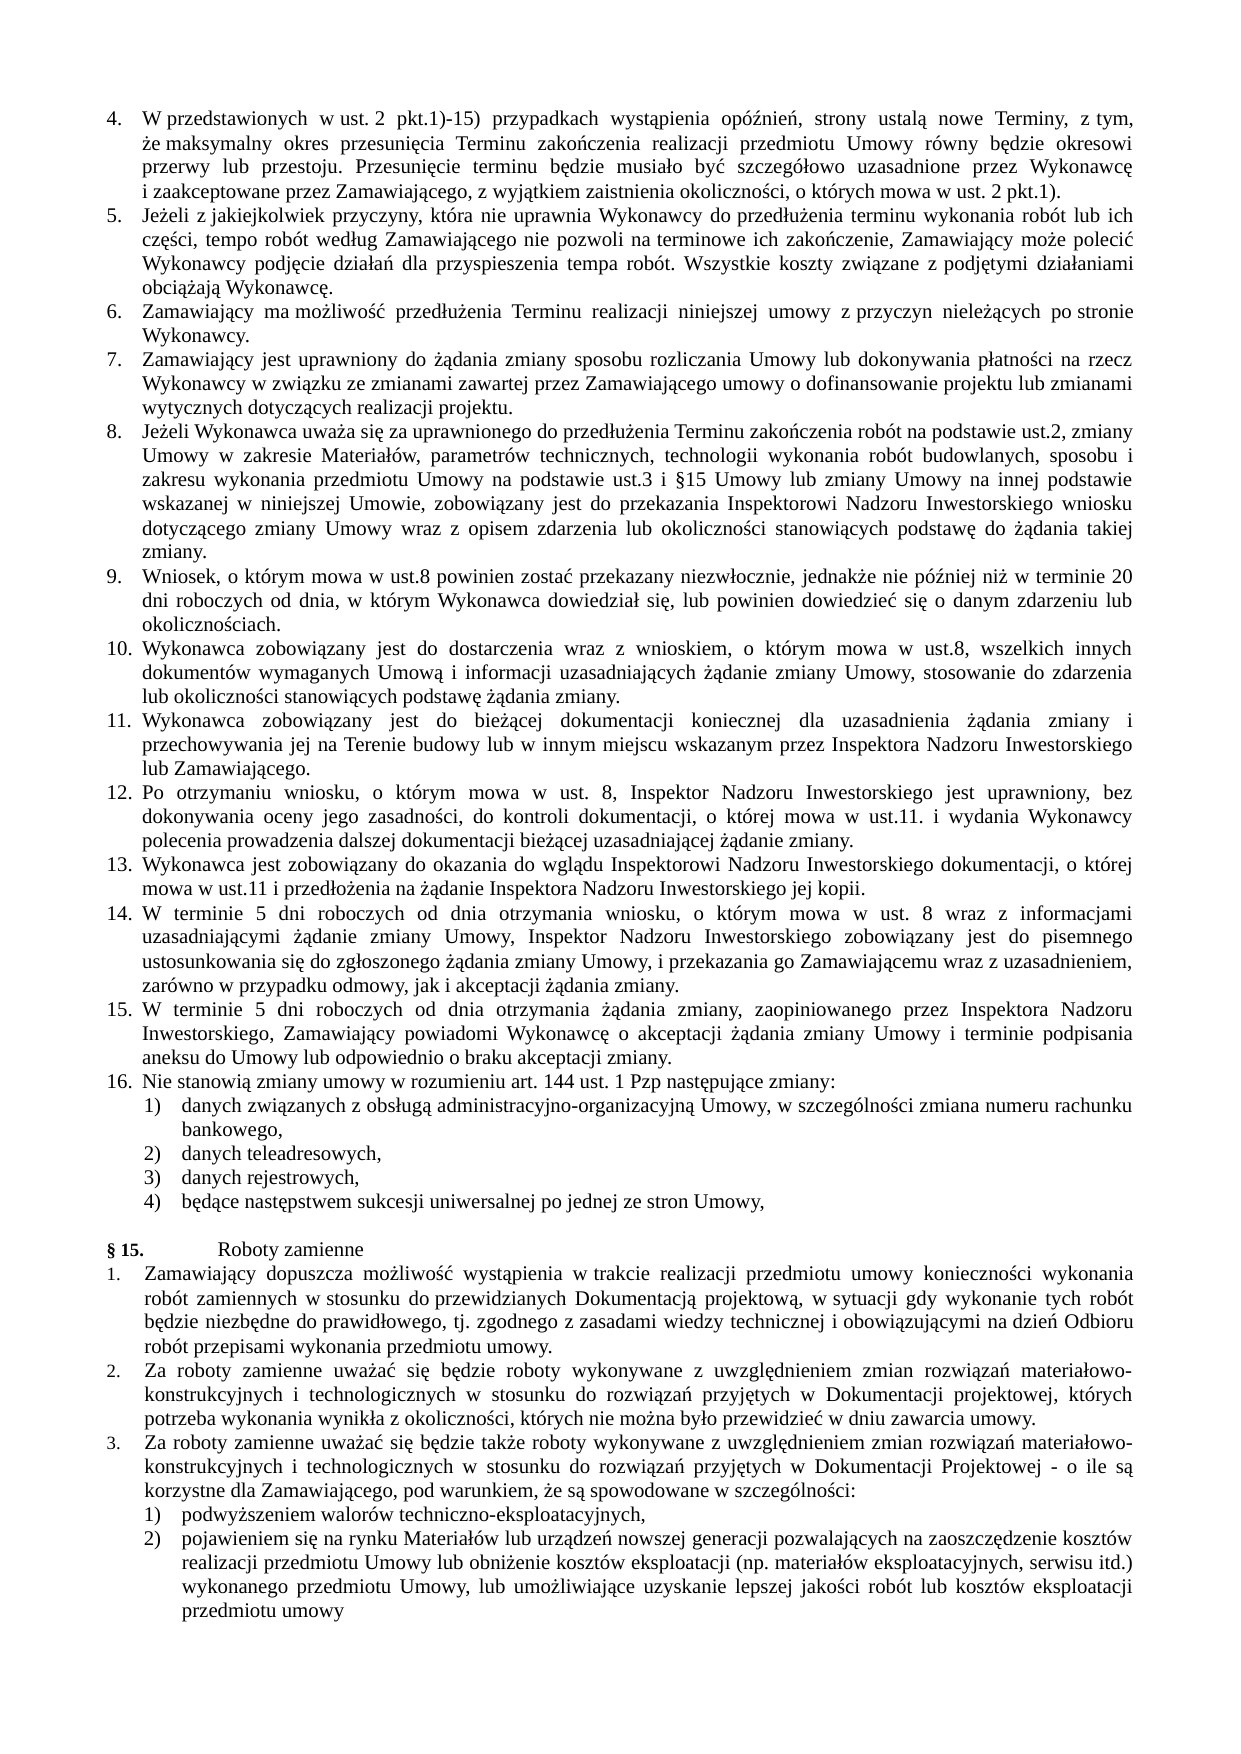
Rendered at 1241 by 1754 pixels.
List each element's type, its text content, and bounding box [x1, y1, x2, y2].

list Za roboty zamienne uważać się będzie także roboty wykonywane z uwzględnieniem zmian rozwiązań materiałowo-konstrukcyjnych i technologicznych w stosunku do rozwiązań przyjętych w Dokumentacji Projektowej - o ile są korzystne dla Zamawiającego, pod warunkiem, że są spowodowane w szczególności: [106, 1430, 1134, 1502]
list Wykonawca zobowiązany jest do bieżącej dokumentacji koniecznej dla uzasadnienia żądania zmiany i przechowywania jej na Terenie budowy lub w innym miejscu wskazanym przez Inspektora Nadzoru Inwestorskiego lub Zamawiającego. [106, 708, 1134, 780]
list Za roboty zamienne uważać się będzie roboty wykonywane z uwzględnieniem zmian rozwiązań materiałowo-konstrukcyjnych i technologicznych w stosunku do rozwiązań przyjętych w Dokumentacji projektowej, których potrzeba wykonania wynikła z okoliczności, których nie można było przewidzieć w dniu zawarcia umowy. [106, 1358, 1134, 1430]
list pojawieniem się na rynku Materiałów lub urządzeń nowszej generacji pozwalających na zaoszczędzenie kosztów realizacji przedmiotu Umowy lub obniżenie kosztów eksploatacji (np. materiałów eksploatacyjnych, serwisu itd.) wykonanego przedmiotu Umowy, lub umożliwiające uzyskanie lepszej jakości robót lub kosztów eksploatacji przedmiotu umowy [143, 1526, 1134, 1622]
list danych związanych z obsługą administracyjno-organizacyjną Umowy, w szczególności zmiana numeru rachunku bankowego, [143, 1093, 1134, 1141]
list Zamawiający dopuszcza możliwość wystąpienia w trakcie realizacji przedmiotu umowy konieczności wykonania robót zamiennych w stosunku do przewidzianych Dokumentacją projektową, w sytuacji gdy wykonanie tych robót będzie niezbędne do prawidłowego, tj. zgodnego z zasadami wiedzy technicznej i obowiązującymi na dzień Odbioru robót przepisami wykonania przedmiotu umowy. [106, 1261, 1134, 1358]
list Roboty zamienne [106, 1237, 1134, 1261]
list danych rejestrowych, [143, 1165, 1134, 1189]
list W przedstawionych w ust. 2 pkt.1)-15) przypadkach wystąpienia opóźnień, strony ustalą nowe Terminy, z tym, że maksymalny okres przesunięcia Terminu zakończenia realizacji przedmiotu Umowy równy będzie okresowi przerwy lub przestoju. Przesunięcie terminu będzie musiało być szczegółowo uzasadnione przez Wykonawcę i zaakceptowane przez Zamawiającego, z wyjątkiem zaistnienia okoliczności, o których mowa w ust. 2 pkt.1). [106, 106, 1134, 203]
list Zamawiający ma możliwość przedłużenia Terminu realizacji niniejszej umowy z przyczyn nieleżących po stronie Wykonawcy. [106, 299, 1134, 347]
list Wykonawca jest zobowiązany do okazania do wglądu Inspektorowi Nadzoru Inwestorskiego dokumentacji, o której mowa w ust.11 i przedłożenia na żądanie Inspektora Nadzoru Inwestorskiego jej kopii. [106, 852, 1134, 900]
list Wykonawca zobowiązany jest do dostarczenia wraz z wnioskiem, o którym mowa w ust.8, wszelkich innych dokumentów wymaganych Umową i informacji uzasadniających żądanie zmiany Umowy, stosowanie do zdarzenia lub okoliczności stanowiących podstawę żądania zmiany. [106, 636, 1134, 708]
list Po otrzymaniu wniosku, o którym mowa w ust. 8, Inspektor Nadzoru Inwestorskiego jest uprawniony, bez dokonywania oceny jego zasadności, do kontroli dokumentacji, o której mowa w ust.11. i wydania Wykonawcy polecenia prowadzenia dalszej dokumentacji bieżącej uzasadniającej żądanie zmiany. [106, 780, 1134, 852]
list Jeżeli z jakiejkolwiek przyczyny, która nie uprawnia Wykonawcy do przedłużenia terminu wykonania robót lub ich części, tempo robót według Zamawiającego nie pozwoli na terminowe ich zakończenie, Zamawiający może polecić Wykonawcy podjęcie działań dla przyspieszenia tempa robót. Wszystkie koszty związane z podjętymi działaniami obciążają Wykonawcę. [106, 203, 1134, 299]
list Jeżeli Wykonawca uważa się za uprawnionego do przedłużenia Terminu zakończenia robót na podstawie ust.2, zmiany Umowy w zakresie Materiałów, parametrów technicznych, technologii wykonania robót budowlanych, sposobu i zakresu wykonania przedmiotu Umowy na podstawie ust.3 i §15 Umowy lub zmiany Umowy na innej podstawie wskazanej w niniejszej Umowie, zobowiązany jest do przekazania Inspektorowi Nadzoru Inwestorskiego wniosku dotyczącego zmiany Umowy wraz z opisem zdarzenia lub okoliczności stanowiących podstawę do żądania takiej zmiany. [106, 419, 1134, 563]
list Wniosek, o którym mowa w ust.8 powinien zostać przekazany niezwłocznie, jednakże nie później niż w terminie 20 dni roboczych od dnia, w którym Wykonawca dowiedział się, lub powinien dowiedzieć się o danym zdarzeniu lub okolicznościach. [106, 563, 1134, 636]
list danych teleadresowych, [143, 1141, 1134, 1165]
list będące następstwem sukcesji uniwersalnej po jednej ze stron Umowy, [143, 1189, 1134, 1213]
list W terminie 5 dni roboczych od dnia otrzymania wniosku, o którym mowa w ust. 8 wraz z informacjami uzasadniającymi żądanie zmiany Umowy, Inspektor Nadzoru Inwestorskiego zobowiązany jest do pisemnego ustosunkowania się do zgłoszonego żądania zmiany Umowy, i przekazania go Zamawiającemu wraz z uzasadnieniem, zarówno w przypadku odmowy, jak i akceptacji żądania zmiany. [106, 900, 1134, 997]
list W terminie 5 dni roboczych od dnia otrzymania żądania zmiany, zaopiniowanego przez Inspektora Nadzoru Inwestorskiego, Zamawiający powiadomi Wykonawcę o akceptacji żądania zmiany Umowy i terminie podpisania aneksu do Umowy lub odpowiednio o braku akceptacji zmiany. [106, 997, 1134, 1069]
list Zamawiający jest uprawniony do żądania zmiany sposobu rozliczania Umowy lub dokonywania płatności na rzecz Wykonawcy w związku ze zmianami zawartej przez Zamawiającego umowy o dofinansowanie projektu lub zmianami wytycznych dotyczących realizacji projektu. [106, 347, 1134, 419]
list Nie stanowią zmiany umowy w rozumieniu art. 144 ust. 1 Pzp następujące zmiany: [106, 1069, 1134, 1093]
list podwyższeniem walorów techniczno-eksploatacyjnych, [143, 1502, 1134, 1526]
